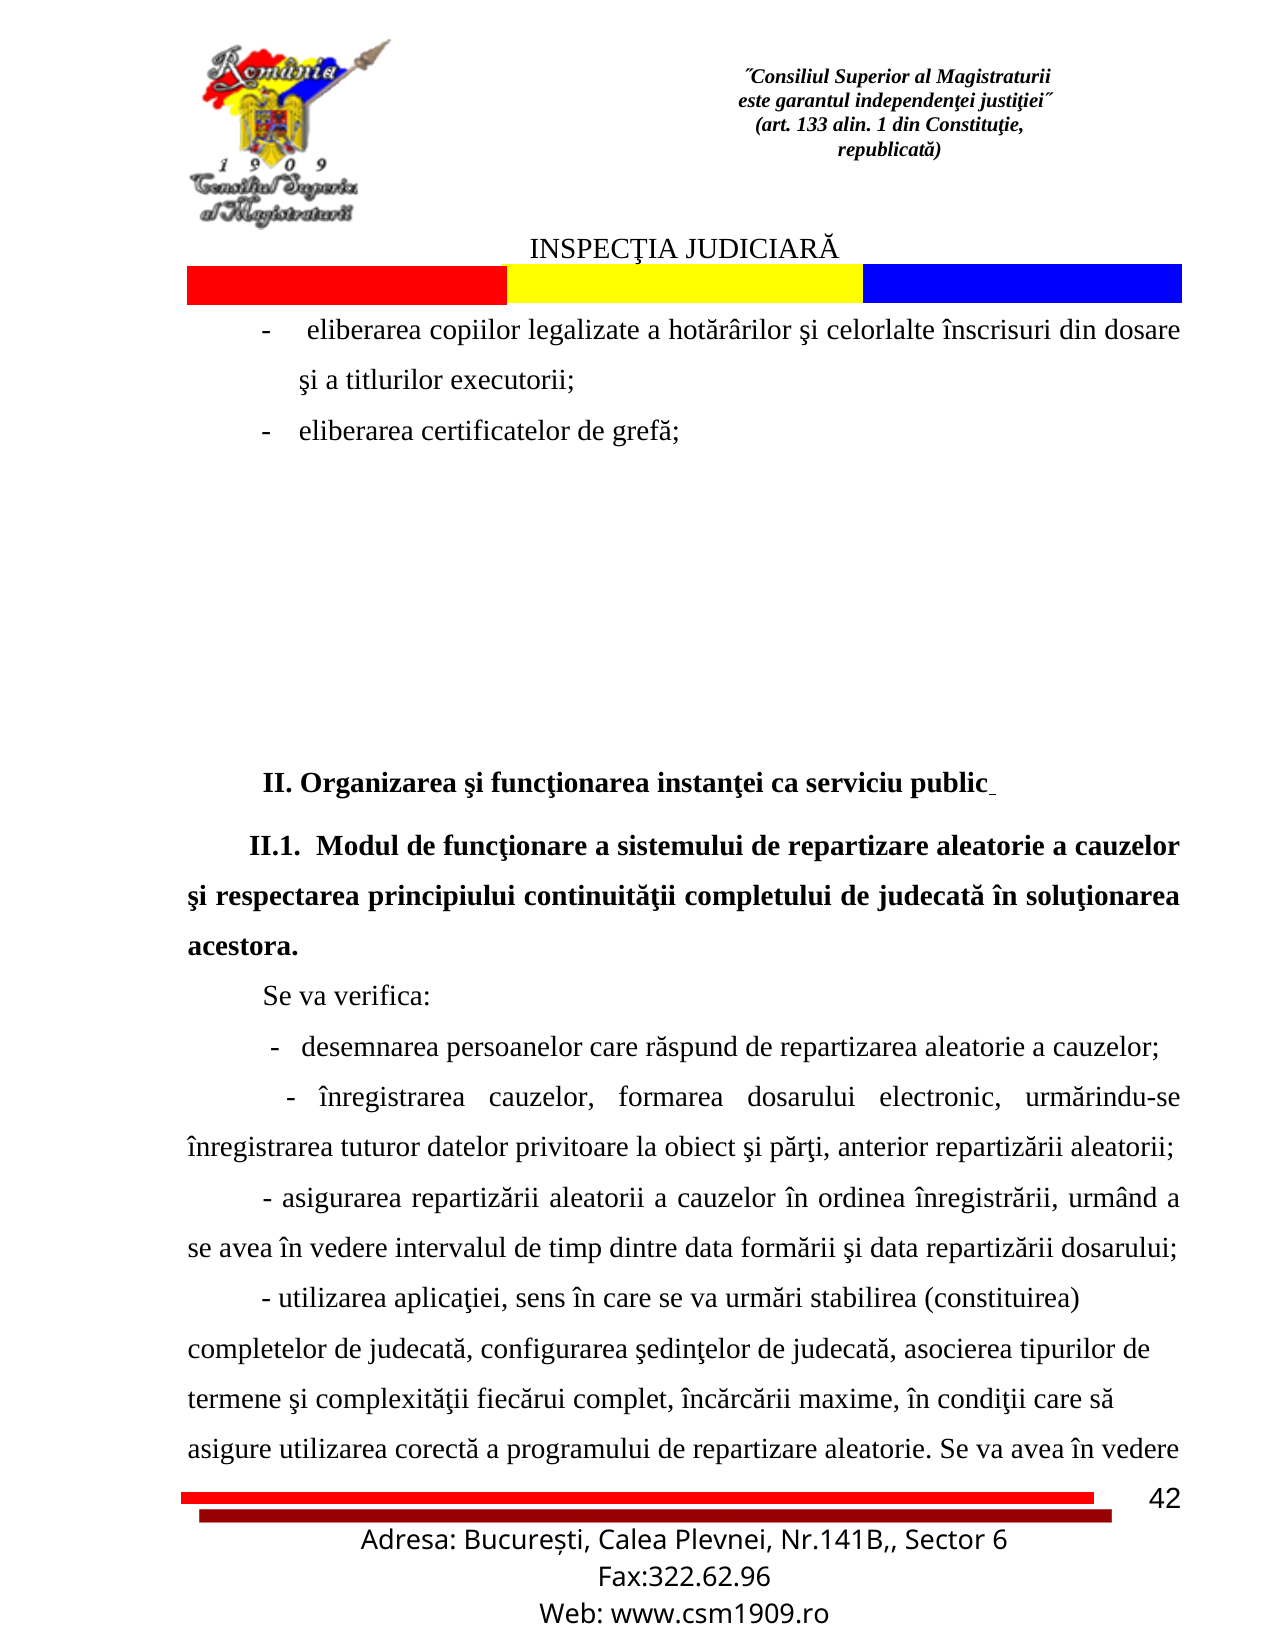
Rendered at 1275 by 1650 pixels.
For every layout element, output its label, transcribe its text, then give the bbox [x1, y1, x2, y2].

text - utilizarea aplicaţiei, sens în care se va urmări stabilirea (constituirea) completelor de judecată, configurarea şedinţelor de judecată, asocierea tipurilor de termene şi complexităţii fiecărui complet, încărcării maxime, în condiţii care să asigure utilizarea corectă a programului de repartizare aleatorie. Se va avea în vedere [187, 1280, 1181, 1465]
text - înregistrarea cauzelor, formarea dosarului electronic, urmărindu-se înregistrarea tuturor datelor privitoare la obiect şi părţi, anterior repartizării aleatorii; [187, 1079, 1181, 1163]
text - asigurarea repartizării aleatorii a cauzelor în ordinea înregistrării, urmând a se avea în vedere intervalul de timp dintre data formării şi data repartizării dosarului; [187, 1180, 1181, 1264]
text II.1. Modul de funcţionare a sistemului de repartizare aleatorie a cauzelor şi respectarea principiului continuităţii completului de judecată în soluţionarea acestora. [187, 828, 1181, 962]
text - desemnarea persoanelor care răspund de repartizarea aleatorie a cauzelor; [187, 1029, 1181, 1062]
list eliberarea certificatelor de grefă; [261, 413, 1181, 446]
picture [189, 39, 393, 230]
text II. Organizarea şi funcţionarea instanţei ca serviciu public [262, 765, 1181, 798]
text Se va verifica: [187, 978, 1181, 1012]
list eliberarea copiilor legalizate a hotărârilor şi celorlalte înscrisuri din dosare şi a titlurilor executorii; [261, 312, 1181, 396]
